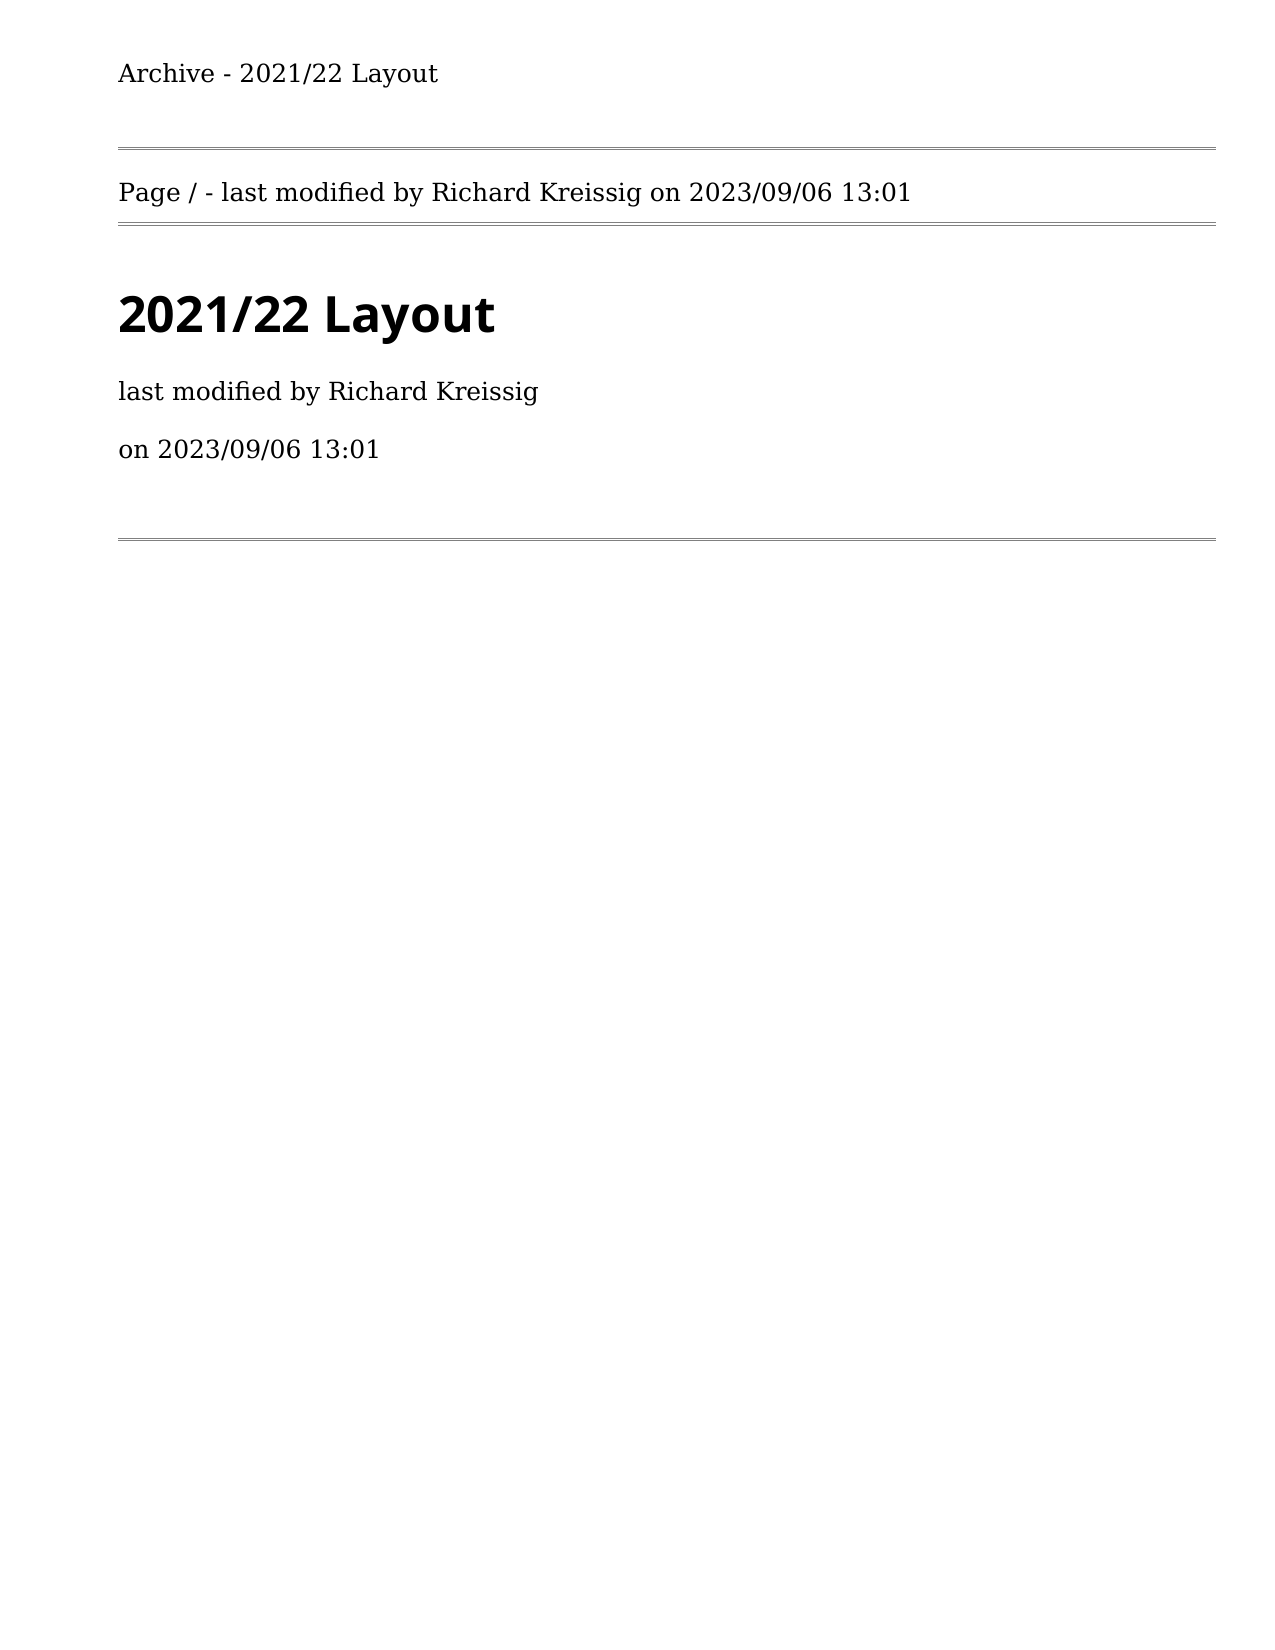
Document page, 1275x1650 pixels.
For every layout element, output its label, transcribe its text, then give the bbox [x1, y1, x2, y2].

subtitle 2021/22 Layout [118, 279, 1216, 347]
text last modified by Richard Kreissig [118, 377, 1216, 406]
text on 2023/09/06 13:01 [118, 435, 1216, 464]
text Archive - 2021/22 Layout [118, 59, 1216, 88]
text Page / - last modified by Richard Kreissig on 2023/09/06 13:01 [118, 179, 1216, 208]
